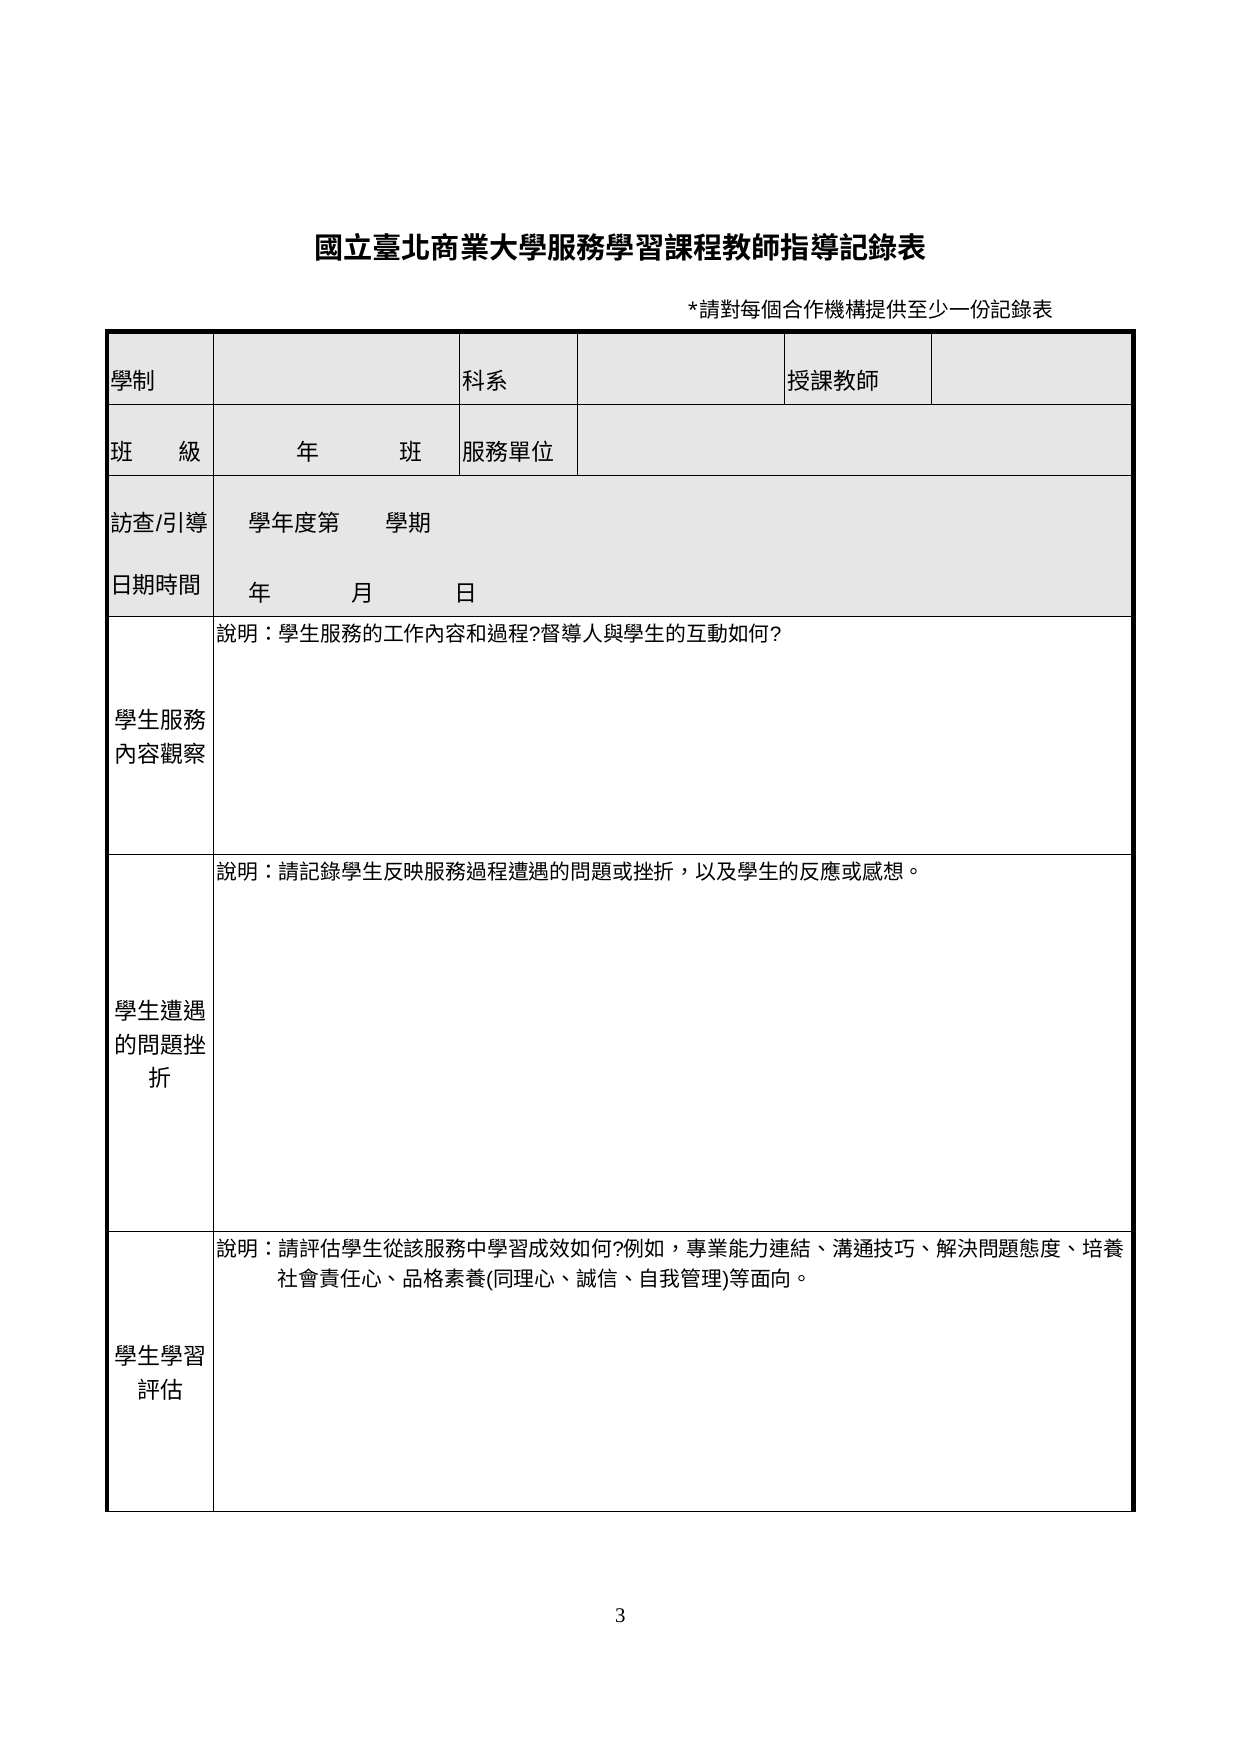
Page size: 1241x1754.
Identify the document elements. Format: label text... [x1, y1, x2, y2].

table_cell 學生學習評估 [109, 1232, 213, 1511]
table_cell [578, 405, 1131, 475]
table_header [578, 334, 784, 404]
table_header 學制 [109, 334, 213, 404]
text 國立臺北商業大學服務學習課程教師指導記錄表 [187, 204, 1053, 267]
table_cell 學生遭遇的問題挫折 [109, 855, 213, 1231]
table_header 授課教師 [785, 334, 931, 404]
table_cell 學生服務內容觀察 [109, 617, 213, 854]
table_cell 說明：請記錄學生反映服務過程遭遇的問題或挫折，以及學生的反應或感想。 [214, 855, 1131, 1231]
table_cell 訪查/引導日期時間 [109, 476, 213, 616]
table_header [932, 334, 1131, 404]
table_cell 服務單位 [460, 405, 577, 475]
text *請對每個合作機構提供至少一份記錄表 [187, 267, 1053, 329]
table_cell 說明：請評估學生從該服務中學習成效如何?例如，專業能力連結、溝通技巧、解決問題態度、培養社會責任心、品格素養(同理心、誠信、自我管理)等面向。 [214, 1232, 1131, 1511]
table_cell 年 班 [214, 405, 459, 475]
table_header [214, 334, 459, 404]
table_cell 班 級 [109, 405, 213, 475]
table_cell 說明：學生服務的工作內容和過程?督導人與學生的互動如何? [214, 617, 1131, 854]
table_header 科系 [460, 334, 577, 404]
table_cell 學年度第 學期 年 月 日 [214, 476, 1131, 616]
